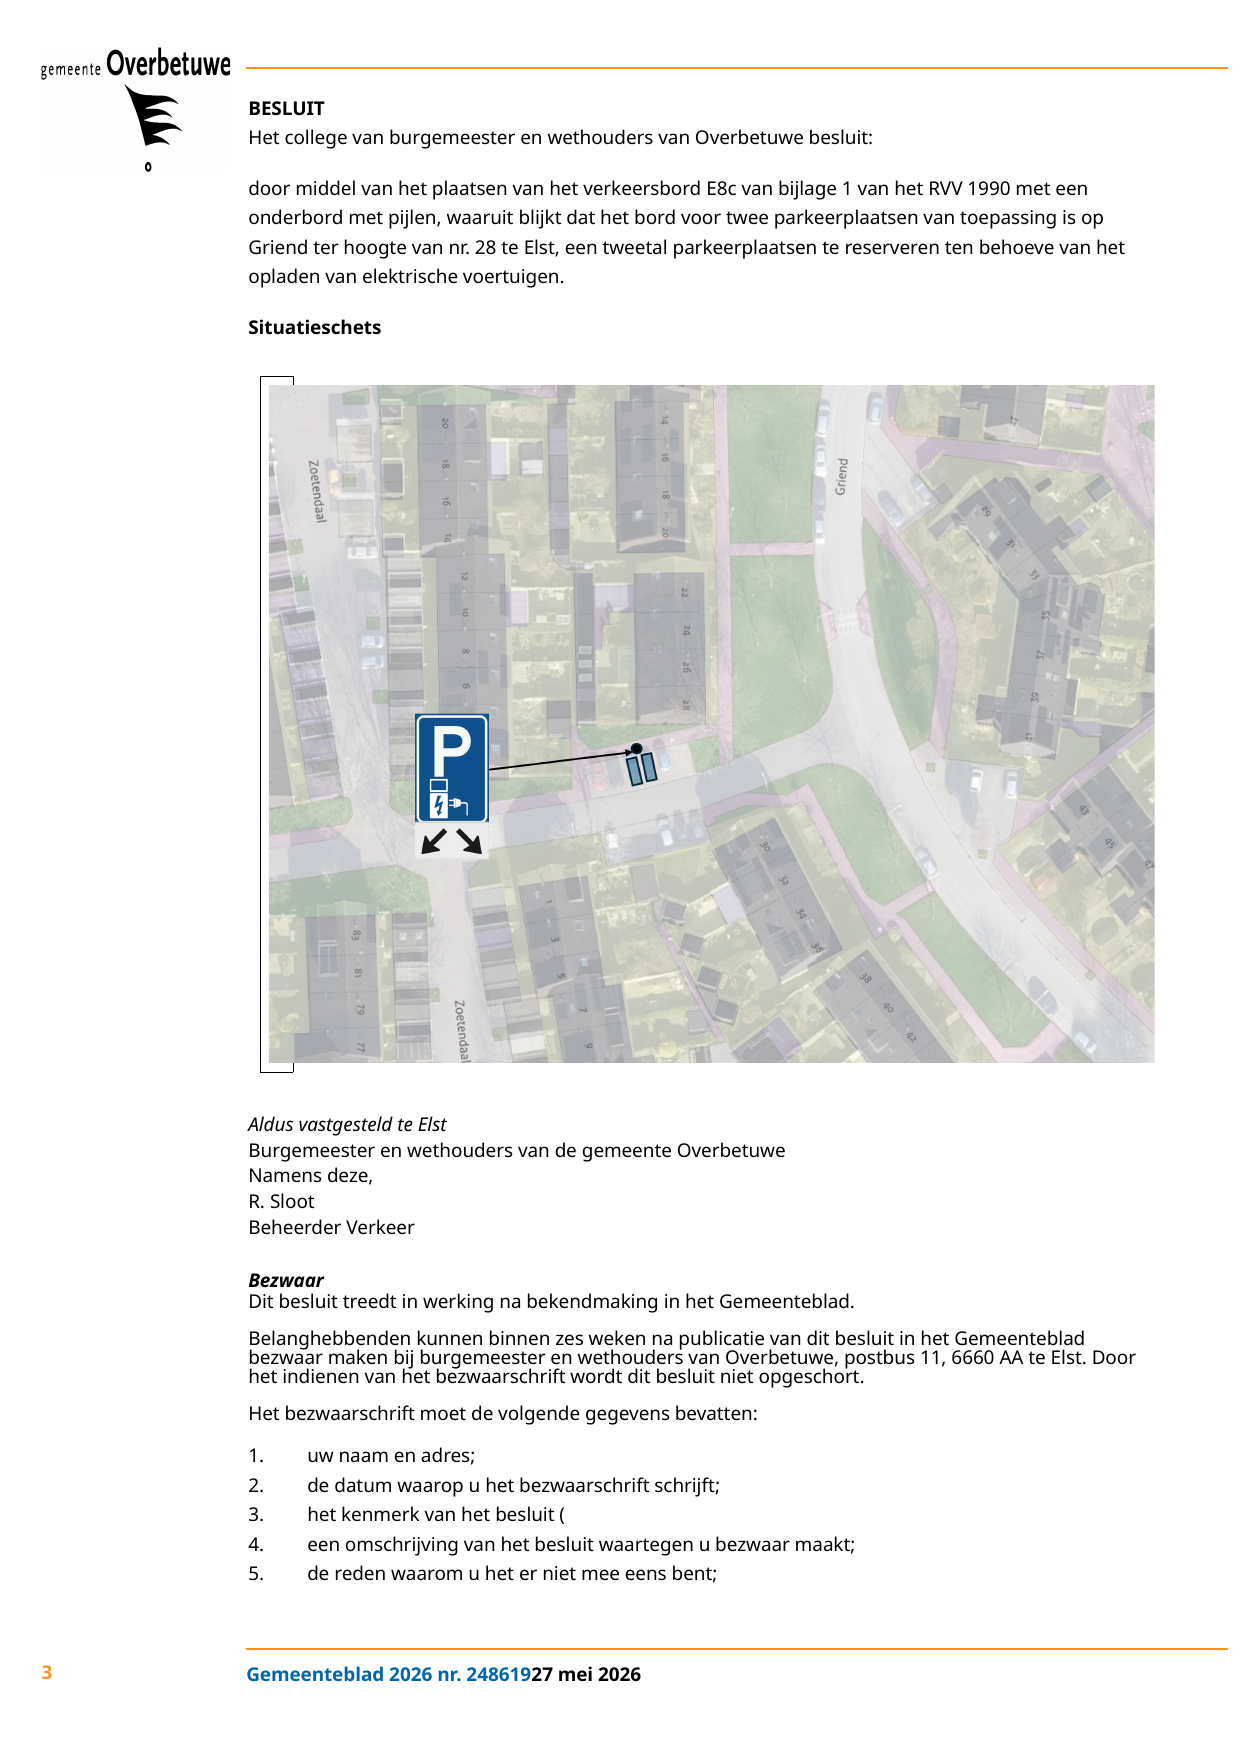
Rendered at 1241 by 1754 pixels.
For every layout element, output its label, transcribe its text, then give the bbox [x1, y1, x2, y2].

text Aldus vastgesteld te Elst [248, 1111, 1152, 1137]
picture [268, 385, 1155, 1063]
list uw naam en adres; [248, 1442, 1152, 1468]
list het kenmerk van het besluit ( [248, 1501, 1152, 1527]
text Beheerder Verkeer [248, 1214, 1152, 1240]
text BESLUIT [248, 95, 1152, 121]
text R. Sloot [248, 1188, 1152, 1214]
text Dit besluit treedt in werking na bekendmaking in het Gemeenteblad. [248, 1293, 1152, 1312]
list de datum waarop u het bezwaarschrift schrijft; [248, 1472, 1152, 1498]
text Het college van burgemeester en wethouders van Overbetuwe besluit: [248, 124, 1152, 150]
text Belanghebbenden kunnen binnen zes weken na publicatie van dit besluit in het Gemeenteblad bezwaar maken bij burgemeester en wethouders van Overbetuwe, postbus 11, 6660 AA te Elst. Door het indienen van het bezwaarschrift wordt dit besluit niet opgeschort. [248, 1330, 1152, 1388]
picture [41, 47, 231, 172]
text Het bezwaarschrift moet de volgende gegevens bevatten: [248, 1405, 1152, 1424]
list de reden waarom u het er niet mee eens bent; [248, 1561, 1152, 1586]
list een omschrijving van het besluit waartegen u bezwaar maakt; [248, 1531, 1152, 1557]
text Situatieschets [248, 314, 1152, 340]
text Burgemeester en wethouders van de gemeente Overbetuwe [248, 1137, 1152, 1163]
text door middel van het plaatsen van het verkeersbord E8c van bijlage 1 van het RVV 1990 met een onderbord met pijlen, waaruit blijkt dat het bord voor twee parkeerplaatsen van toepassing is op Griend ter hoogte van nr. 28 te Elst, een tweetal parkeerplaatsen te reserveren ten behoeve van het opladen van elektrische voertuigen. [248, 175, 1152, 289]
text Namens deze, [248, 1163, 1152, 1188]
text Bezwaar [248, 1267, 1152, 1293]
